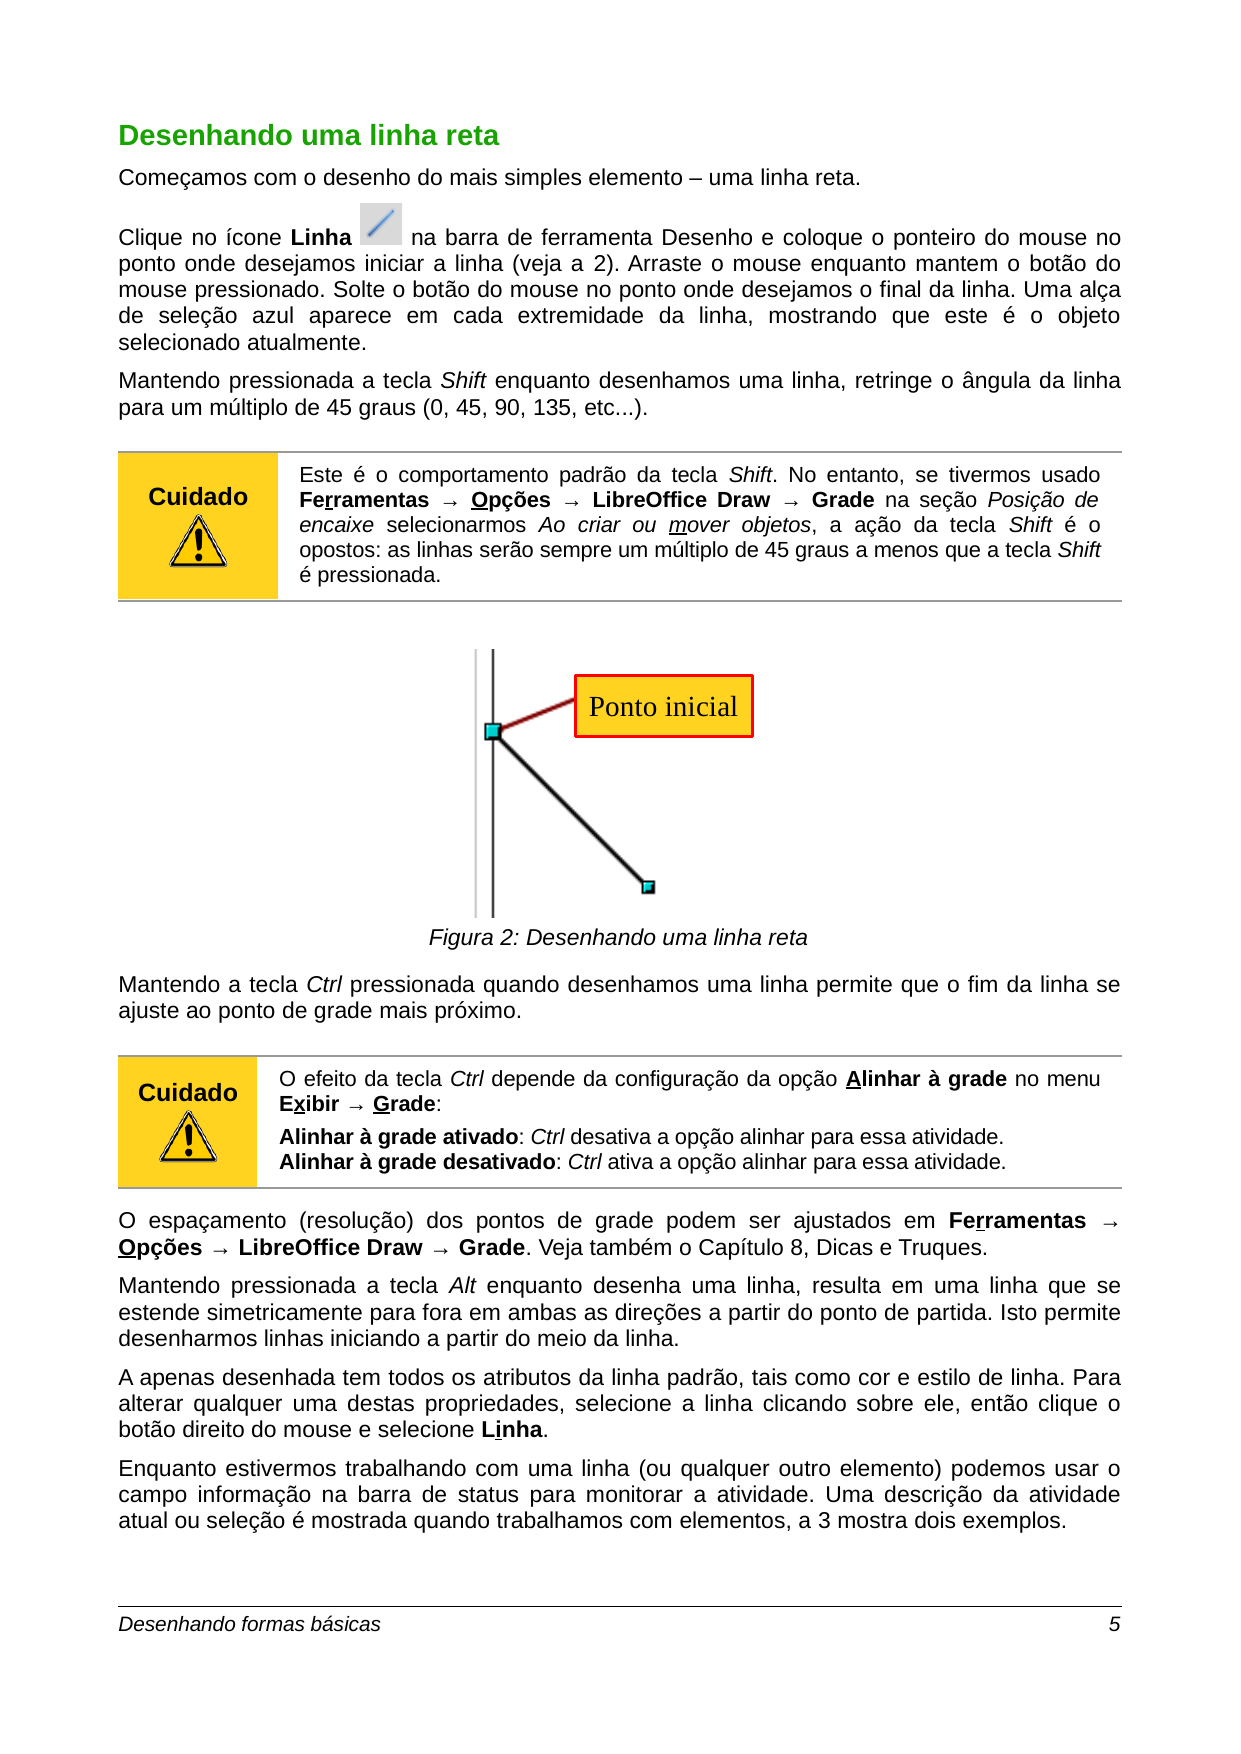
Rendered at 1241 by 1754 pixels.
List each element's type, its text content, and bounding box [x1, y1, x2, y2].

text Mantendo a tecla Ctrl pressionada quando desenhamos uma linha permite que o fim da linha se ajuste ao ponto de grade mais próximo. [118, 971, 1122, 1024]
text Clique no ícone Linha na barra de ferramenta Desenho e coloque o ponteiro do mouse no ponto onde desejamos iniciar a linha (veja a Figura 2). Arraste o mouse enquanto mantem o botão do mouse pressionado. Solte o botão do mouse no ponto onde desejamos o final da linha. Uma alça de seleção azul aparece em cada extremidade da linha, mostrando que este é o objeto selecionado atualmente. [118, 203, 1122, 355]
picture [155, 1106, 220, 1166]
subtitle Desenhando uma linha reta [118, 118, 1122, 152]
picture [360, 203, 403, 245]
text O espaçamento (resolução) dos pontos de grade podem ser ajustados em Ferramentas → Opções → LibreOffice Draw → Grade. Veja também o Capítulo 8, Dicas e Truques. [118, 1207, 1122, 1260]
text Mantendo pressionada a tecla Shift enquanto desenhamos uma linha, retringe o ângula da linha para um múltiplo de 45 graus (0, 45, 90, 135, etc...). [118, 367, 1122, 420]
text Enquanto estivermos trabalhando com uma linha (ou qualquer outro elemento) podemos usar o campo informação na barra de status para monitorar a atividade. Uma descrição da atividade atual ou seleção é mostrada quando trabalhamos com elementos, a Figura 3 mostra dois exemplos. [118, 1455, 1122, 1533]
picture [458, 649, 782, 918]
picture [165, 510, 231, 571]
text Mantendo pressionada a tecla Alt enquanto desenha uma linha, resulta em uma linha que se estende simetricamente para fora em ambas as direções a partir do ponto de partida. Isto permite desenharmos linhas iniciando a partir do meio da linha. [118, 1272, 1122, 1351]
table_header O efeito da tecla Ctrl depende da configuração da opção Alinhar à grade no menu Exibir → Grade: Alinhar à grade ativado: Ctrl desativa a opção alinhar para essa atividade. Alinhar à grade desativado: Ctrl ativa a opção alinhar para essa atividade. [258, 1057, 1122, 1187]
table_header Cuidado [118, 453, 278, 599]
text A apenas desenhada tem todos os atributos da linha padrão, tais como cor e estilo de linha. Para alterar qualquer uma destas propriedades, selecione a linha clicando sobre ele, então clique o botão direito do mouse e selecione Linha. [118, 1363, 1122, 1442]
table_header Cuidado [118, 1057, 257, 1187]
text Começamos com o desenho do mais simples elemento – uma linha reta. [118, 164, 1122, 191]
text Figura 2: Desenhando uma linha reta [429, 924, 811, 951]
table_header Este é o comportamento padrão da tecla Shift. No entanto, se tivermos usado Ferramentas → Opções → LibreOffice Draw → Grade na seção Posição de encaixe selecionarmos Ao criar ou mover objetos, a ação da tecla Shift é o opostos: as linhas serão sempre um múltiplo de 45 graus a menos que a tecla Shift é pressionada. [278, 453, 1122, 599]
